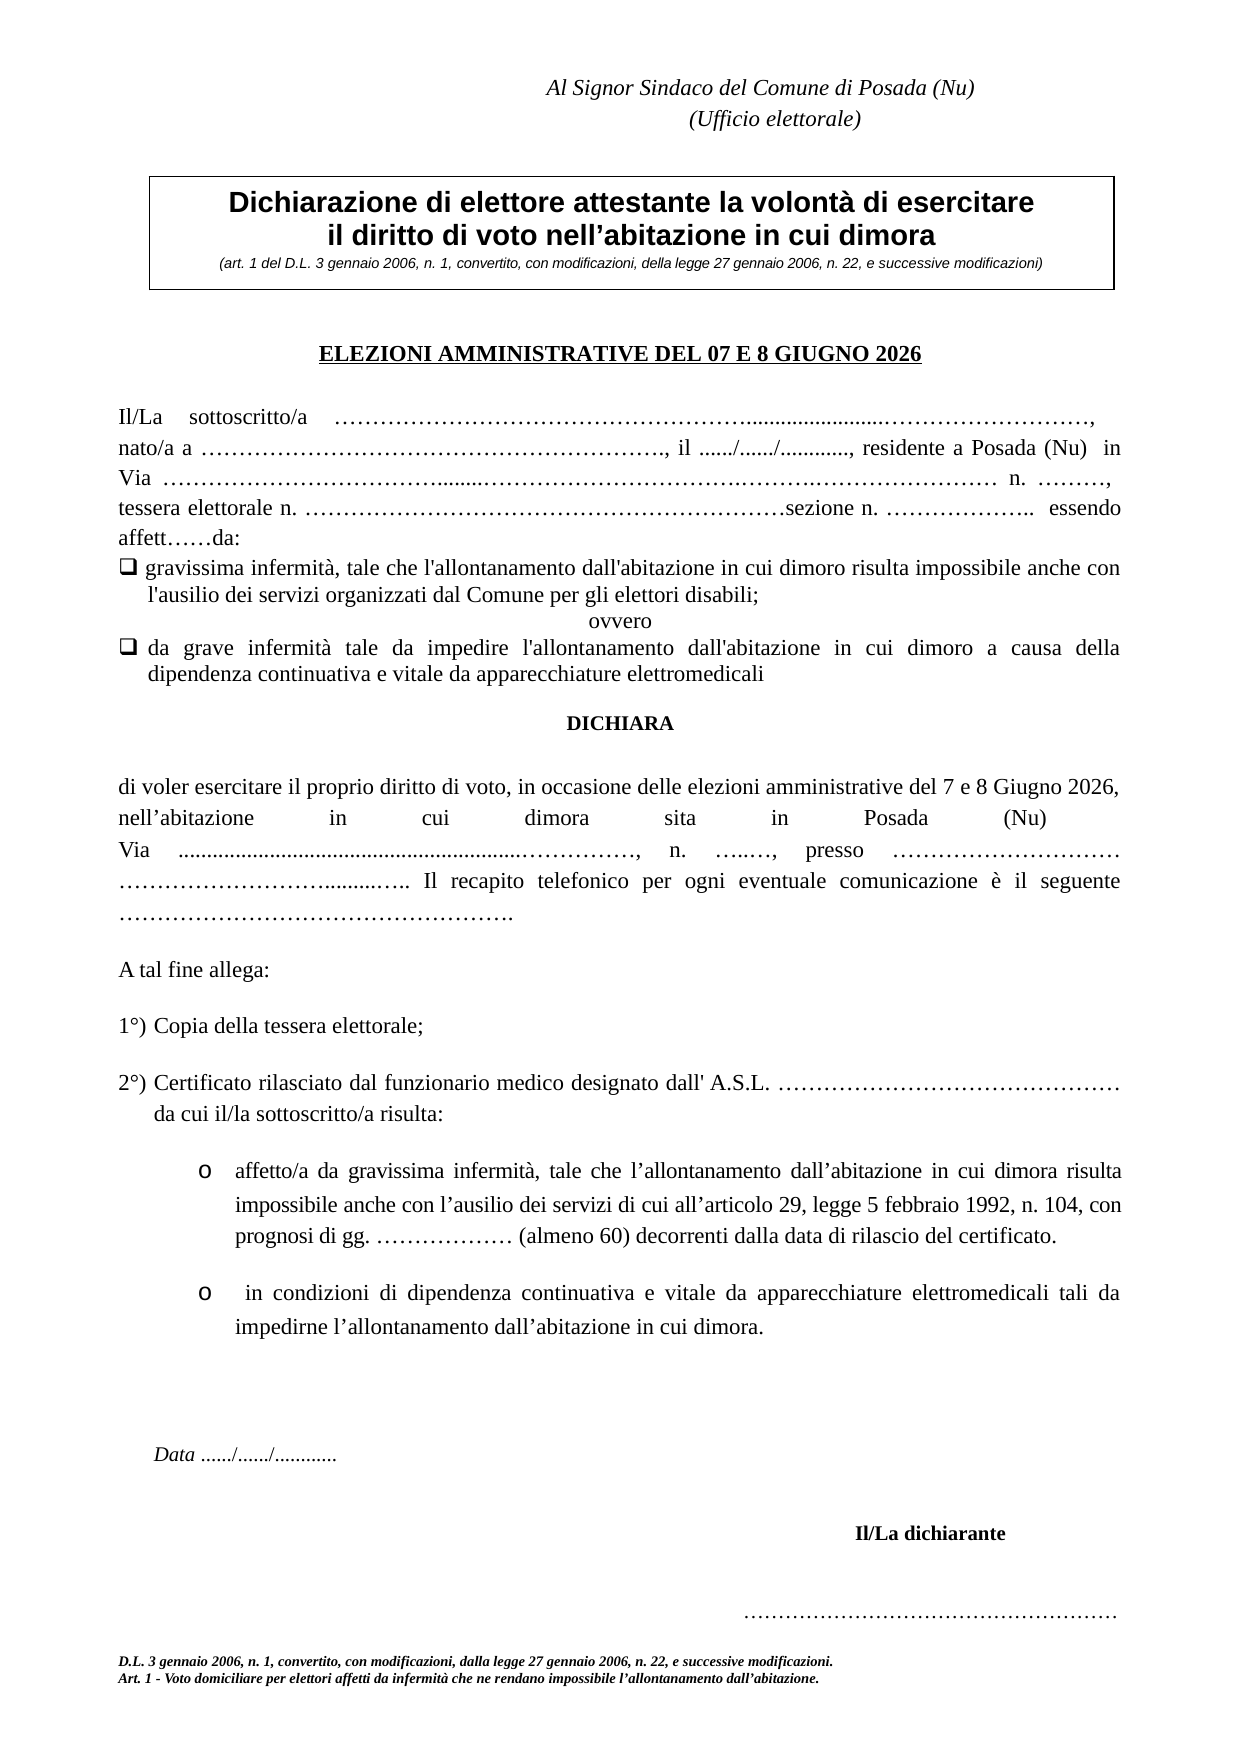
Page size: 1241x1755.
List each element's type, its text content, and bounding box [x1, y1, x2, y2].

text Art. 1 - Voto domiciliare per elettori affetti da infermità che ne rendano impossibile l’allontanamento dall’abitazione. [118, 1670, 1122, 1687]
text  gravissima infermità, tale che l'allontanamento dall'abitazione in cui dimoro risulta impossibile anche con l'ausilio dei servizi organizzati dal Comune per gli elettori disabili; [118, 554, 1122, 607]
text (art. 1 del D.L. 3 gennaio 2006, n. 1, convertito, con modificazioni, della legge 27 gennaio 2006, n. 22, e successive modificazioni) [165, 255, 1098, 272]
text ELEZIONI AMMINISTRATIVE DEL 07 E 8 GIUGNO 2026 [118, 340, 1122, 367]
text di voler esercitare il proprio diritto di voto, in occasione delle elezioni amministrative del 7 e 8 Giugno 2026, nell’abitazione in cui dimora sita in Posada (Nu) Via ............................................................……………, n. …..…, presso ………………………… ……………………….........….. Il recapito telefonico per ogni eventuale comunicazione è il seguente ……………………………………………. [118, 773, 1122, 925]
text D.L. 3 gennaio 2006, n. 1, convertito, con modificazioni, dalla legge 27 gennaio 2006, n. 22, e successive modificazioni. [118, 1653, 1122, 1670]
text DICHIARA [118, 711, 1122, 735]
list affetto/a da gravissima infermità, tale che l’allontanamento dall’abitazione in cui dimora risulta impossibile anche con l’ausilio dei servizi di cui all’articolo 29, legge 5 febbraio 1992, n. 104, con prognosi di gg. ……………… (almeno 60) decorrenti dalla data di rilascio del certificato. [197, 1157, 1122, 1249]
text Al Signor Sindaco del Comune di Posada (Nu) [546, 74, 1122, 100]
text il diritto di voto nell’abitazione in cui dimora [165, 218, 1098, 252]
text (Ufficio elettorale) [620, 105, 1122, 132]
text ……………………………………………… [738, 1599, 1122, 1623]
text 2°) Certificato rilasciato dal funzionario medico designato dall' A.S.L. ……………………………………… da cui il/la sottoscritto/a risulta: [118, 1069, 1122, 1127]
text Data ....../....../............ [118, 1442, 1122, 1466]
text 1°) Copia della tessera elettorale; [118, 1012, 1122, 1038]
text A tal fine allega: [118, 956, 1122, 982]
text Il/La dichiarante [738, 1521, 1122, 1544]
text Dichiarazione di elettore attestante la volontà di esercitare [165, 184, 1098, 218]
text  da grave infermità tale da impedire l'allontanamento dall'abitazione in cui dimoro a causa della dipendenza continuativa e vitale da apparecchiature elettromedicali [118, 633, 1122, 686]
text ovvero [118, 607, 1122, 633]
text Il/La sottoscritto/a ………………………………………………........................………………………, nato/a a ……………………………………………………., il ....../....../............, residente a Posada (Nu) in Via ………………………………........…………………………….……….…………………… n. ………, tessera elettorale n. ………………………………………………………sezione n. ……………….. essendo affett……da: [118, 403, 1122, 551]
list in condizioni di dipendenza continuativa e vitale da apparecchiature elettromedicali tali da impedirne l’allontanamento dall’abitazione in cui dimora. [197, 1279, 1122, 1339]
